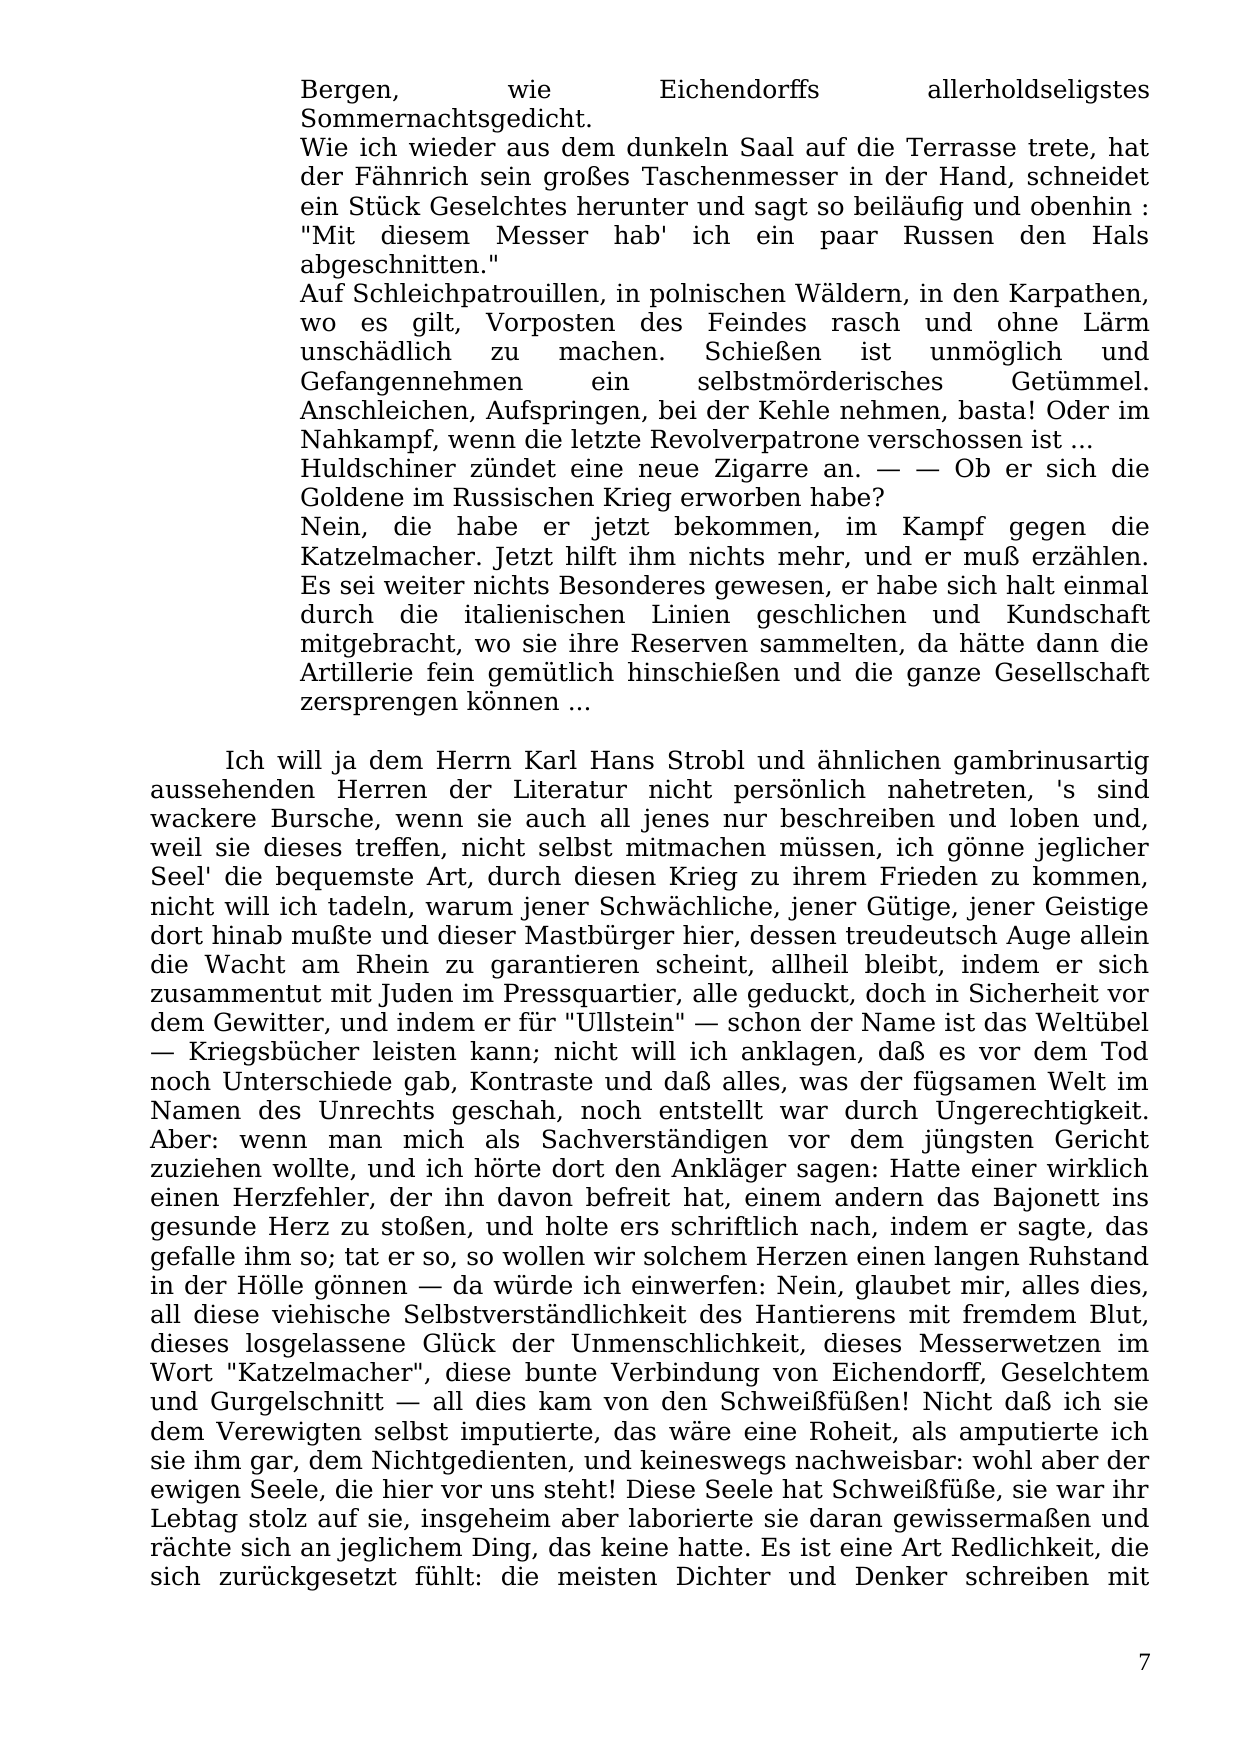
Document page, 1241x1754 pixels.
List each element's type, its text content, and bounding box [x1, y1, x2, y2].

text Wie ich wieder aus dem dunkeln Saal auf die Terrasse trete, hat der Fähnrich sein großes Taschenmesser in der Hand, schneidet ein Stück Geselchtes herunter und sagt so beiläufig und obenhin : "Mit diesem Messer hab' ich ein paar Russen den Hals abgeschnitten." [300, 133, 1151, 279]
text Huldschiner zündet eine neue Zigarre an. — — Ob er sich die Goldene im Russischen Krieg erworben habe? [300, 454, 1151, 512]
text Nein, die habe er jetzt bekommen, im Kampf gegen die Katzelmacher. Jetzt hilft ihm nichts mehr, und er muß erzählen. Es sei weiter nichts Besonderes gewesen, er habe sich halt einmal durch die italienischen Linien geschlichen und Kundschaft mitgebracht, wo sie ihre Reserven sammelten, da hätte dann die Artillerie fein gemütlich hinschießen und die ganze Gesellschaft zersprengen können ... [300, 512, 1151, 717]
text Bergen, wie Eichendorffs allerholdseligstes Sommernachtsgedicht. [300, 75, 1151, 133]
text Ich will ja dem Herrn Karl Hans Strobl und ähnlichen gambrinusartig aussehenden Herren der Literatur nicht persönlich nahetreten, 's sind wackere Bursche, wenn sie auch all jenes nur beschreiben und loben und, weil sie dieses treffen, nicht selbst mitmachen müssen, ich gönne jeglicher Seel' die bequemste Art, durch diesen Krieg zu ihrem Frieden zu kommen, nicht will ich tadeln, warum jener Schwächliche, jener Gütige, jener Geistige dort hinab mußte und dieser Mastbürger hier, dessen treudeutsch Auge allein die Wacht am Rhein zu garantieren scheint, allheil bleibt, indem er sich zusammentut mit Juden im Pressquartier, alle geduckt, doch in Sicherheit vor dem Gewitter, und indem er für "Ullstein" — schon der Name ist das Weltübel — Kriegsbücher leisten kann; nicht will ich anklagen, daß es vor dem Tod noch Unterschiede gab, Kontraste und daß alles, was der fügsamen Welt im Namen des Unrechts geschah, noch entstellt war durch Ungerechtigkeit. Aber: wenn man mich als Sachverständigen vor dem jüngsten Gericht zuziehen wollte, und ich hörte dort den Ankläger sagen: Hatte einer wirklich einen Herzfehler, der ihn davon befreit hat, einem andern das Bajonett ins gesunde Herz zu stoßen, und holte ers schriftlich nach, indem er sagte, das gefalle ihm so; tat er so, so wollen wir solchem Herzen einen langen Ruhstand in der Hölle gönnen — da würde ich einwerfen: Nein, glaubet mir, alles dies, all diese viehische Selbstverständlichkeit des Hantierens mit fremdem Blut, dieses losgelassene Glück der Unmenschlichkeit, dieses Messerwetzen im Wort "Katzelmacher", diese bunte Verbindung von Eichendorff, Geselchtem und Gurgelschnitt — all dies kam von den Schweißfüßen! Nicht daß ich sie dem Verewigten selbst imputierte, das wäre eine Roheit, als amputierte ich sie ihm gar, dem Nichtgedienten, und keineswegs nachweisbar: wohl aber der ewigen Seele, die hier vor uns steht! Diese Seele hat Schweißfüße, sie war ihr Lebtag stolz auf sie, insgeheim aber laborierte sie daran gewissermaßen und rächte sich an jeglichem Ding, das keine hatte. Es ist eine Art Redlichkeit, die sich zurückgesetzt fühlt: die meisten Dichter und Denker schreiben mit [150, 746, 1151, 1592]
text Auf Schleichpatrouillen, in polnischen Wäldern, in den Karpathen, wo es gilt, Vorposten des Feindes rasch und ohne Lärm unschädlich zu machen. Schießen ist unmöglich und Gefangennehmen ein selbstmörderisches Getümmel. Anschleichen, Aufspringen, bei der Kehle nehmen, basta! Oder im Nahkampf, wenn die letzte Revolverpatrone verschossen ist ... [300, 279, 1151, 454]
